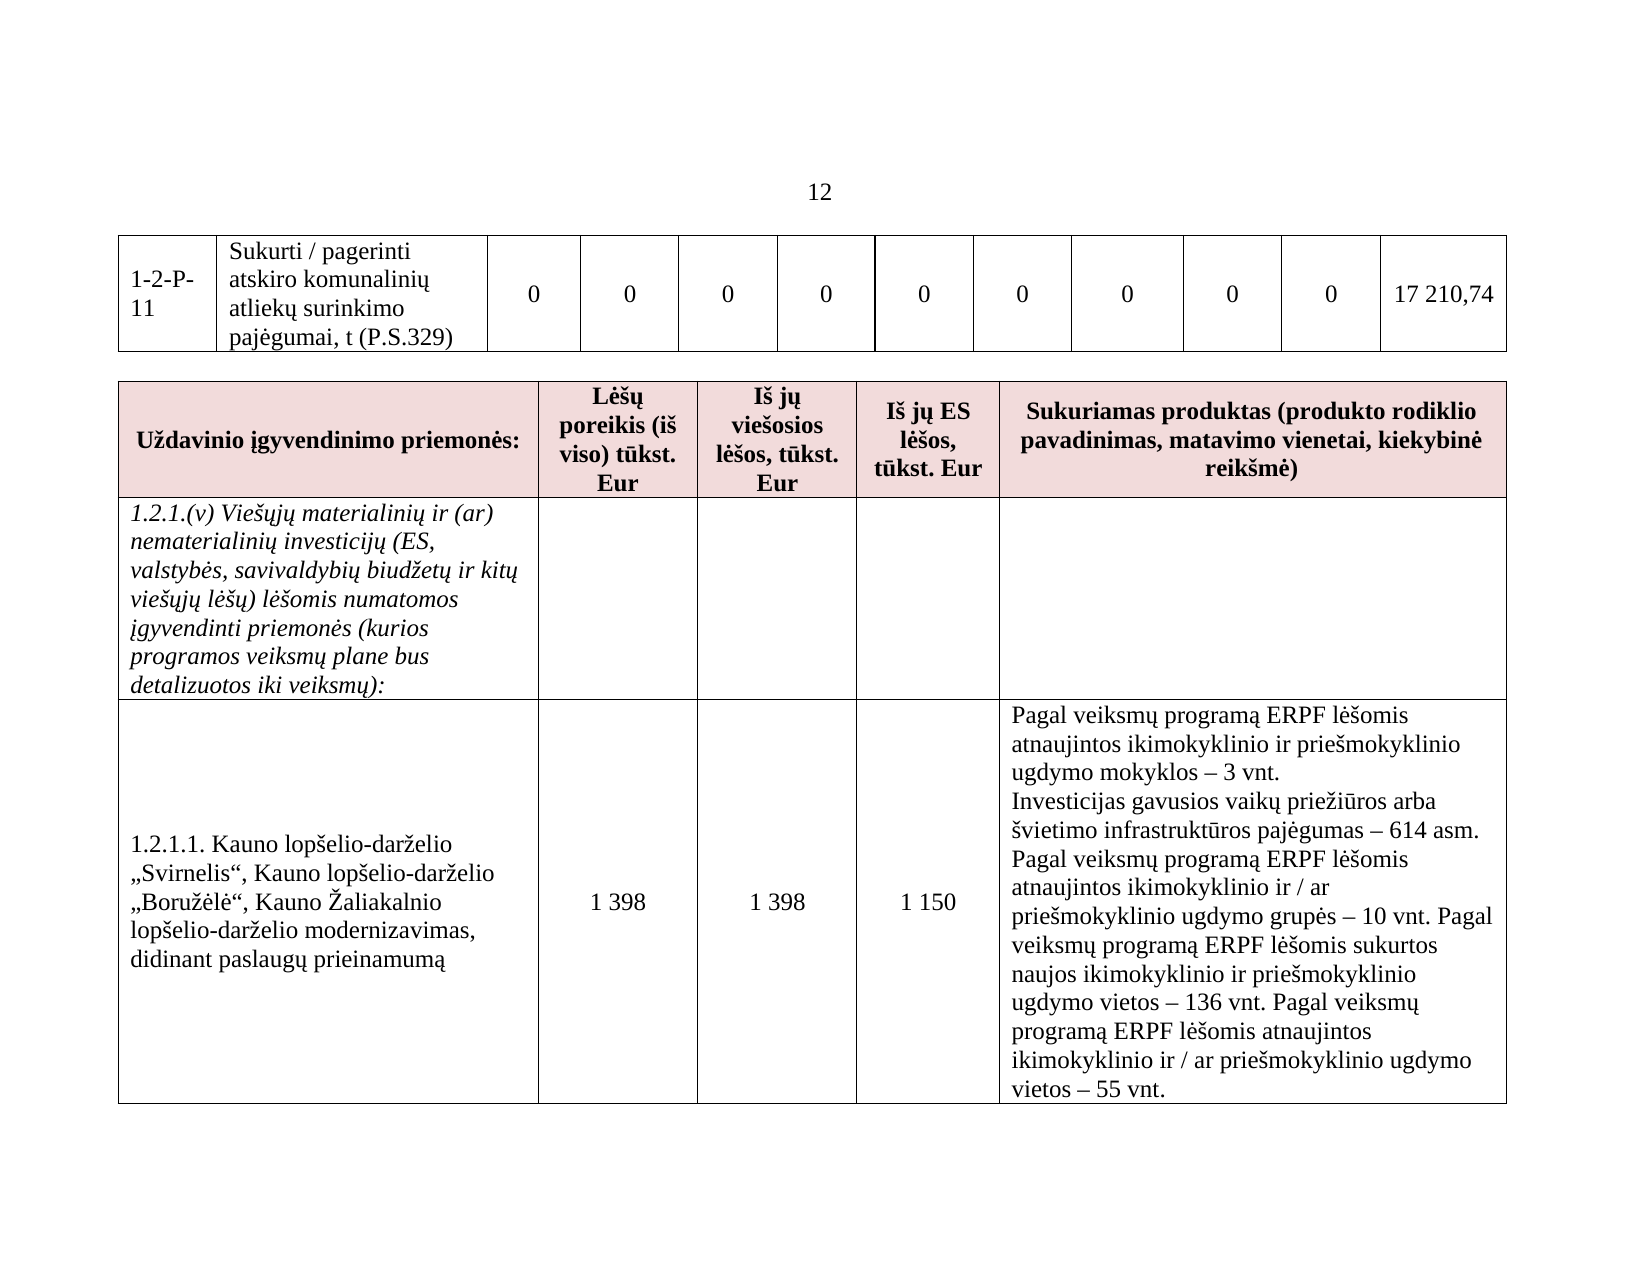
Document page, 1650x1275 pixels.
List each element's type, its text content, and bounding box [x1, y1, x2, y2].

table_cell [698, 498, 856, 699]
table_header Lėšų poreikis (iš viso) tūkst. Eur [539, 382, 697, 497]
table_cell 0 [1282, 236, 1380, 351]
table_cell 1-2-P-11 [119, 236, 216, 351]
table_header Iš jų ES lėšos, tūkst. Eur [857, 382, 999, 497]
table_cell 0 [679, 236, 777, 351]
table_cell 1 398 [539, 700, 697, 1102]
table_cell [857, 498, 999, 699]
table_cell 0 [1184, 236, 1281, 351]
table_cell 0 [1072, 236, 1183, 351]
table_cell 0 [581, 236, 678, 351]
table_cell Sukurti / pagerinti atskiro komunalinių atliekų surinkimo pajėgumai, t (P.S.329) [217, 236, 487, 351]
table_cell 17 210,74 [1381, 236, 1506, 351]
table_cell Pagal veiksmų programą ERPF lėšomis atnaujintos ikimokyklinio ir priešmokyklinio ugdymo mokyklos – 3 vnt. Investicijas gavusios vaikų priežiūros arba švietimo infrastruktūros pajėgumas – 614 asm. Pagal veiksmų programą ERPF lėšomis atnaujintos ikimokyklinio ir / ar priešmokyklinio ugdymo grupės – 10 vnt. Pagal veiksmų programą ERPF lėšomis sukurtos naujos ikimokyklinio ir priešmokyklinio ugdymo vietos – 136 vnt. Pagal veiksmų programą ERPF lėšomis atnaujintos ikimokyklinio ir / ar priešmokyklinio ugdymo vietos – 55 vnt. [1000, 700, 1506, 1102]
table_cell 1 398 [698, 700, 856, 1102]
table_cell 1.2.1.(v) Viešųjų materialinių ir (ar) nematerialinių investicijų (ES, valstybės, savivaldybių biudžetų ir kitų viešųjų lėšų) lėšomis numatomos įgyvendinti priemonės (kurios programos veiksmų plane bus detalizuotos iki veiksmų): [119, 498, 538, 699]
table_header Sukuriamas produktas (produkto rodiklio pavadinimas, matavimo vienetai, kiekybinė reikšmė) [1000, 382, 1506, 497]
table_header Iš jų viešosios lėšos, tūkst. Eur [698, 382, 856, 497]
table_header Uždavinio įgyvendinimo priemonės: [119, 382, 538, 497]
table_cell [539, 498, 697, 699]
table_cell 0 [974, 236, 1071, 351]
table_cell 0 [488, 236, 580, 351]
table_cell [1000, 498, 1506, 699]
table_cell 1.2.1.1. Kauno lopšelio-darželio „Svirnelis“, Kauno lopšelio-darželio „Boružėlė“, Kauno Žaliakalnio lopšelio-darželio modernizavimas, didinant paslaugų prieinamumą [119, 700, 538, 1102]
table_cell 0 [778, 236, 874, 351]
table_cell 1 150 [857, 700, 999, 1102]
table_cell 0 [876, 236, 973, 351]
